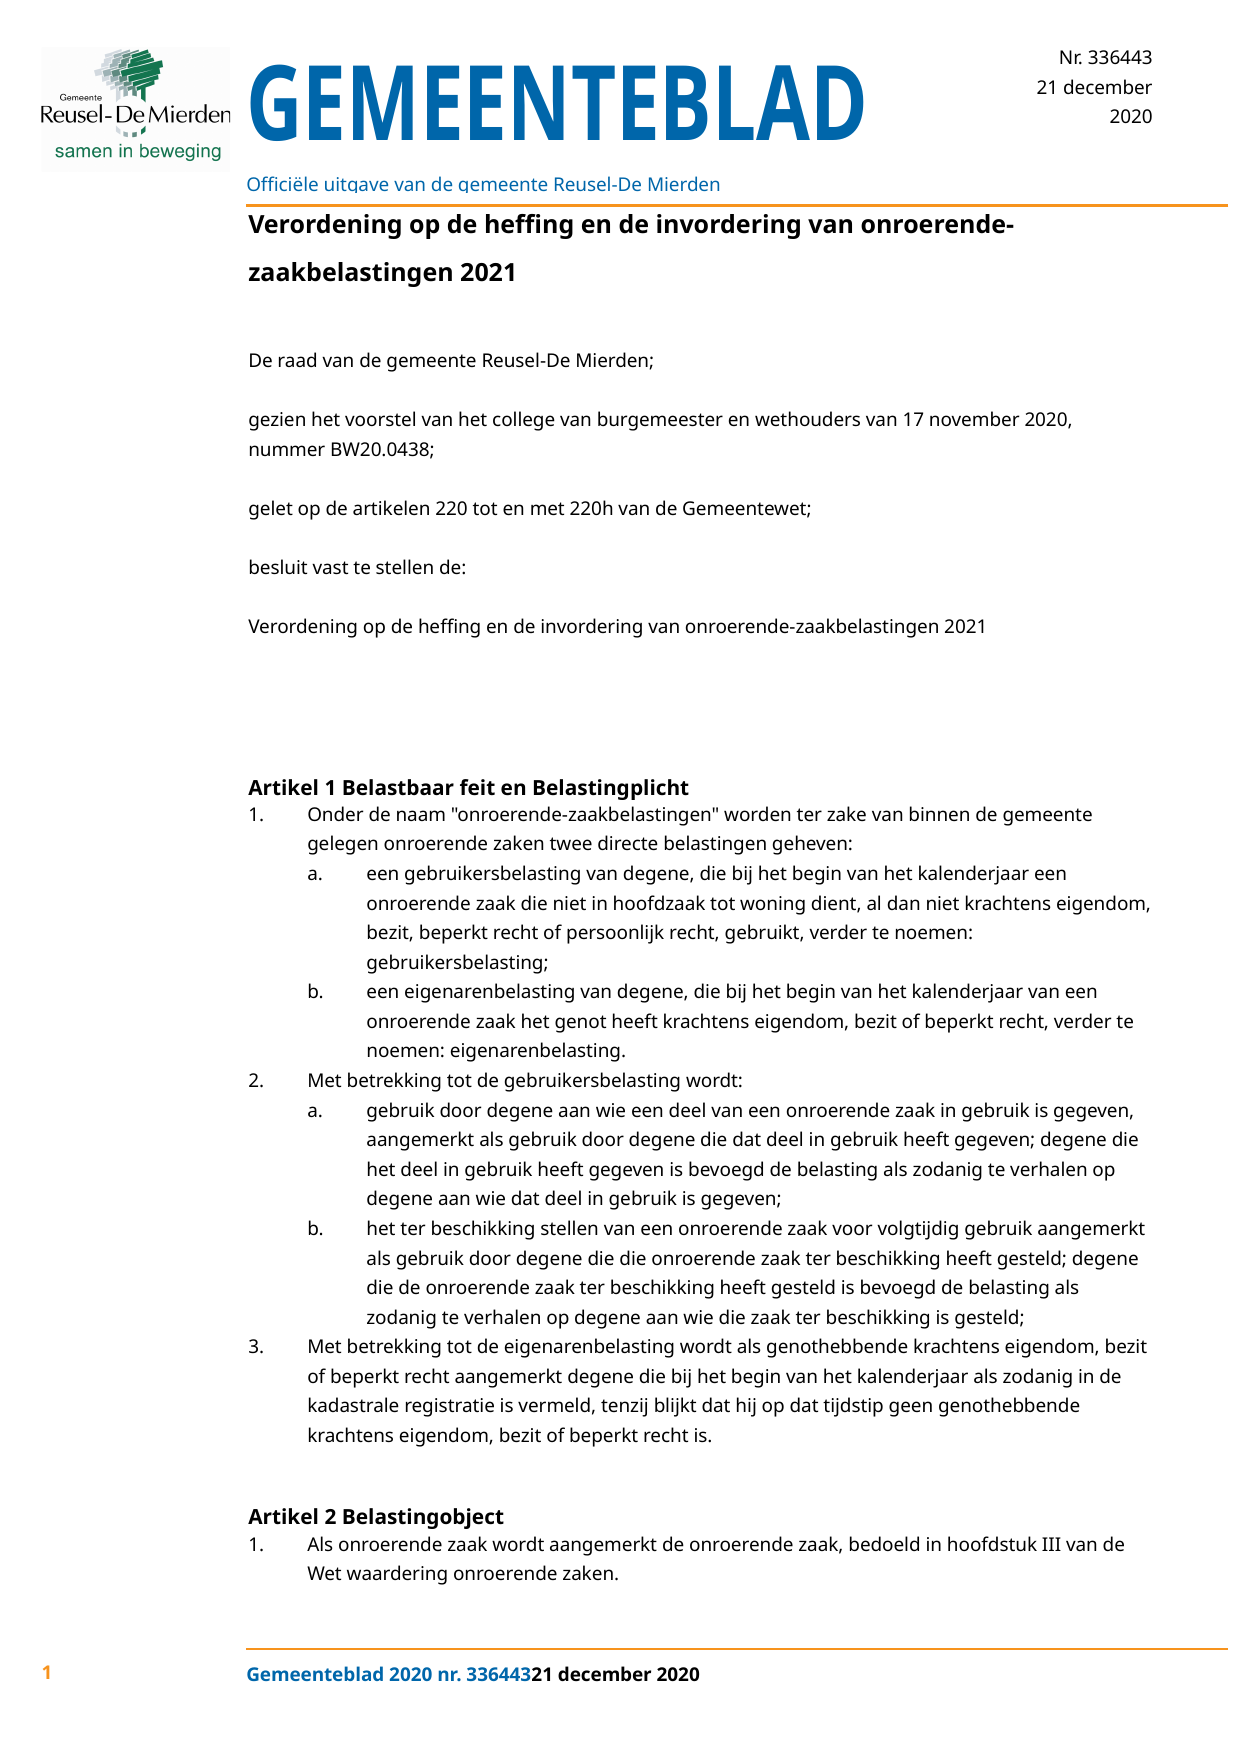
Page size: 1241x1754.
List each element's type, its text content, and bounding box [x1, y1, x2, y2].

list Met betrekking tot de gebruikersbelasting wordt: [248, 1067, 1152, 1093]
list Als onroerende zaak wordt aangemerkt de onroerende zaak, bedoeld in hoofdstuk III van de Wet waardering onroerende zaken. [248, 1531, 1152, 1586]
text Verordening op de heffing en de invordering van onroerende-zaakbelastingen 2021 [248, 614, 1152, 639]
list het ter beschikking stellen van een onroerende zaak voor volgtijdig gebruik aangemerkt als gebruik door degene die die onroerende zaak ter beschikking heeft gesteld; degene die de onroerende zaak ter beschikking heeft gesteld is bevoegd de belasting als zodanig te verhalen op degene aan wie die zaak ter beschikking is gesteld; [307, 1215, 1152, 1330]
list gebruik door degene aan wie een deel van een onroerende zaak in gebruik is gegeven, aangemerkt als gebruik door degene die dat deel in gebruik heeft gegeven; degene die het deel in gebruik heeft gegeven is bevoegd de belasting als zodanig te verhalen op degene aan wie dat deel in gebruik is gegeven; [307, 1097, 1152, 1211]
text De raad van de gemeente Reusel-De Mierden; [248, 347, 1152, 373]
text Artikel 1 Belastbaar feit en Belastingplicht [248, 773, 1152, 801]
text nummer BW20.0438; [248, 436, 1152, 462]
list Onder de naam "onroerende-zaakbelastingen" worden ter zake van binnen de gemeente gelegen onroerende zaken twee directe belastingen geheven: [248, 801, 1152, 856]
list Met betrekking tot de eigenarenbelasting wordt als genothebbende krachtens eigendom, bezit of beperkt recht aangemerkt degene die bij het begin van het kalenderjaar als zodanig in de kadastrale registratie is vermeld, tenzij blijkt dat hij op dat tijdstip geen genothebbende krachtens eigendom, bezit of beperkt recht is. [248, 1333, 1152, 1448]
list een gebruikersbelasting van degene, die bij het begin van het kalenderjaar een onroerende zaak die niet in hoofdzaak tot woning dient, al dan niet krachtens eigendom, bezit, beperkt recht of persoonlijk recht, gebruikt, verder te noemen: gebruikersbelasting; [307, 860, 1152, 975]
text gezien het voorstel van het college van burgemeester en wethouders van 17 november 2020, [248, 407, 1152, 432]
text gelet op de artikelen 220 tot en met 220h van de Gemeentewet; [248, 495, 1152, 521]
picture [41, 47, 231, 172]
text besluit vast te stellen de: [248, 554, 1152, 580]
text Artikel 2 Belastingobject [248, 1502, 1152, 1531]
list een eigenarenbelasting van degene, die bij het begin van het kalenderjaar van een onroerende zaak het genot heeft krachtens eigendom, bezit of beperkt recht, verder te noemen: eigenarenbelasting. [307, 978, 1152, 1063]
text Verordening op de heffing en de invordering van onroerende-zaakbelastingen 2021 [248, 207, 1152, 288]
